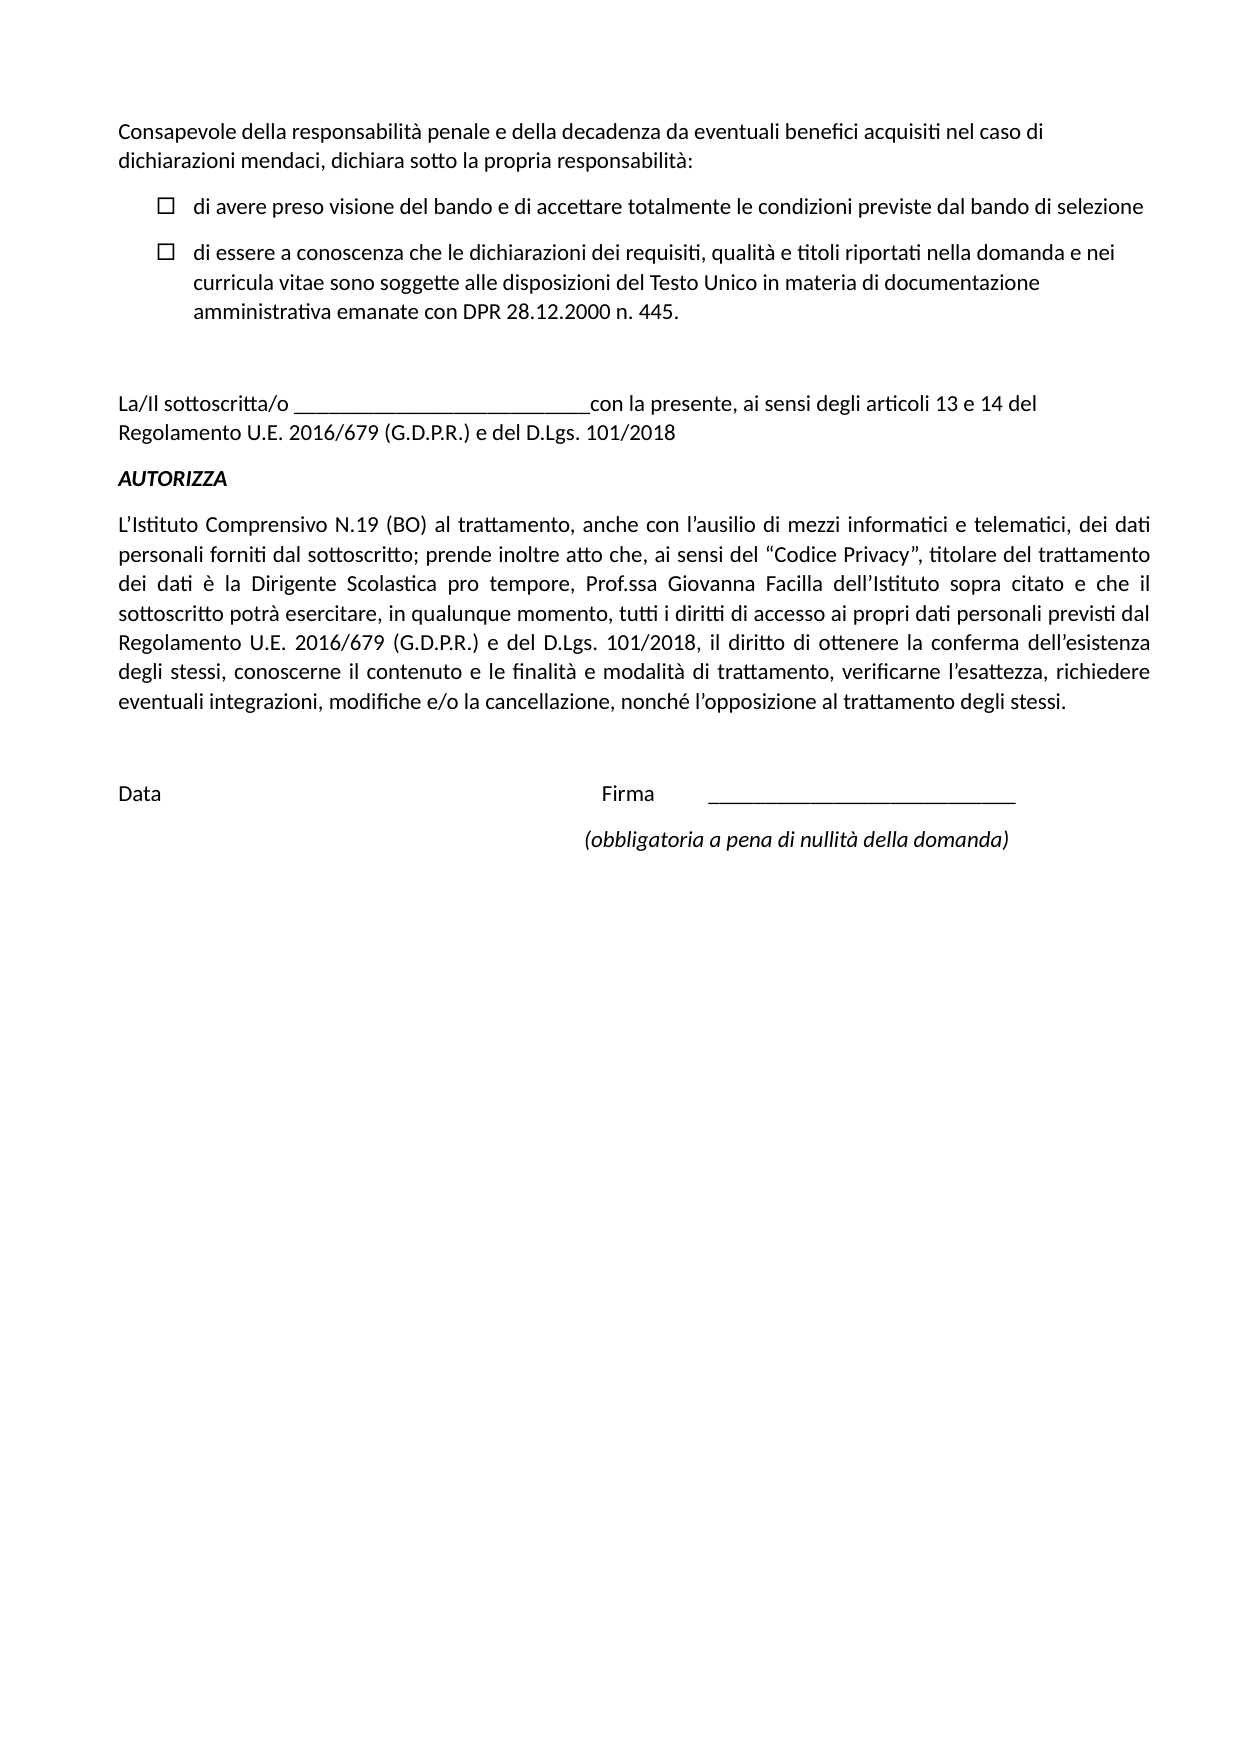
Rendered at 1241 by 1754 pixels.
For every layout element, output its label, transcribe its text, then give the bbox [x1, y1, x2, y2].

text La/Il sottoscritta/o __________________________con la presente, ai sensi degli articoli 13 e 14 del Regolamento U.E. 2016/679 (G.D.P.R.) e del D.Lgs. 101/2018 [118, 389, 1152, 447]
list di essere a conoscenza che le dichiarazioni dei requisiti, qualità e titoli riportati nella domanda e nei curricula vitae sono soggette alle disposizioni del Testo Unico in materia di documentazione amministrativa emanate con DPR 28.12.2000 n. 445. [156, 238, 1152, 325]
text Consapevole della responsabilità penale e della decadenza da eventuali benefici acquisiti nel caso di dichiarazioni mendaci, dichiara sotto la propria responsabilità: [118, 117, 1152, 174]
text L’Istituto Comprensivo N.19 (BO) al trattamento, anche con l’ausilio di mezzi informatici e telematici, dei dati personali forniti dal sottoscritto; prende inoltre atto che, ai sensi del “Codice Privacy”, titolare del trattamento dei dati è la Dirigente Scolastica pro tempore, Prof.ssa Giovanna Facilla dell’Istituto sopra citato e che il sottoscritto potrà esercitare, in qualunque momento, tutti i diritti di accesso ai propri dati personali previsti dal Regolamento U.E. 2016/679 (G.D.P.R.) e del D.Lgs. 101/2018, il diritto di ottenere la conferma dell’esistenza degli stessi, conoscerne il contenuto e le finalità e modalità di trattamento, verificarne l’esattezza, richiedere eventuali integrazioni, modifiche e/o la cancellazione, nonché l’opposizione al trattamento degli stessi. [118, 511, 1152, 715]
text Data Firma ___________________________ [118, 779, 1152, 807]
text (obbligatoria a pena di nullità della domanda) [118, 825, 1152, 853]
list di avere preso visione del bando e di accettare totalmente le condizioni previste dal bando di selezione [156, 192, 1152, 220]
text AUTORIZZA [118, 464, 1152, 493]
